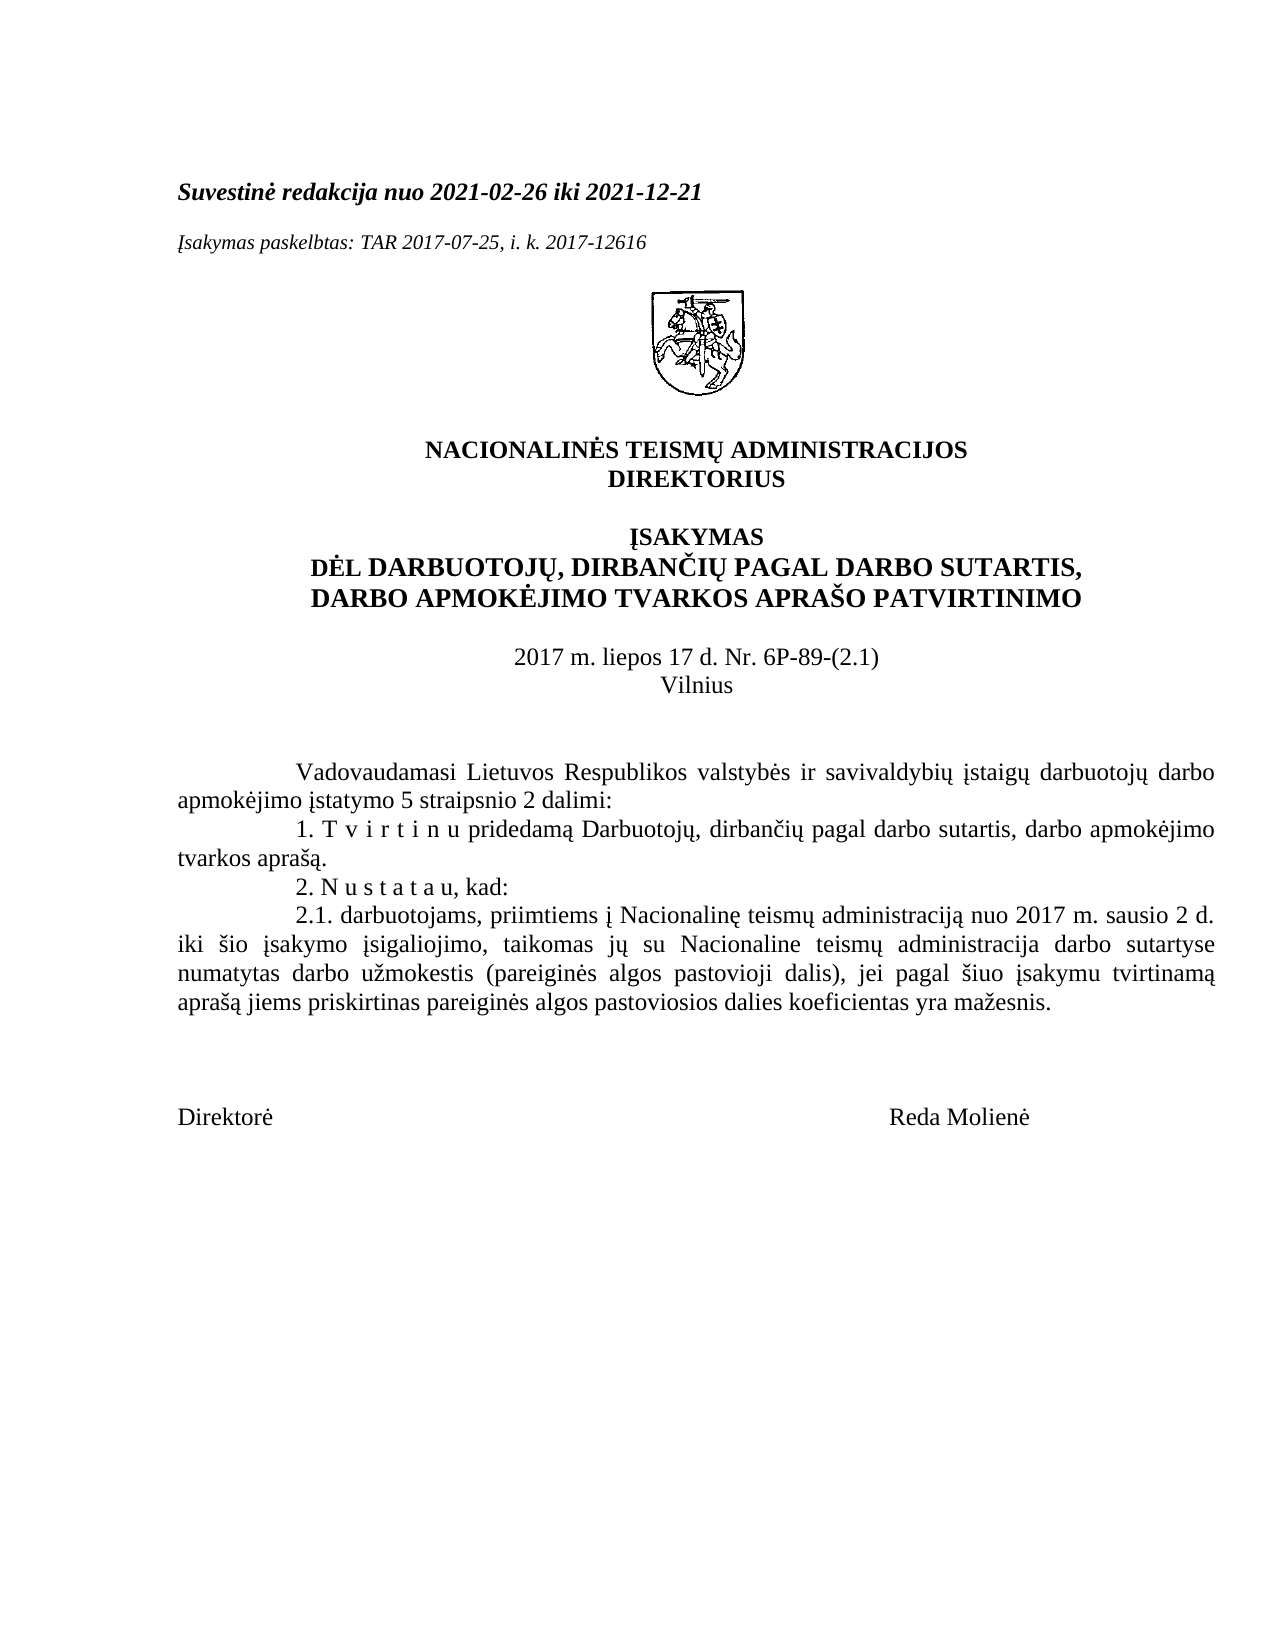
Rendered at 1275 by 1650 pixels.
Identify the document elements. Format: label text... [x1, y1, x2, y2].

text Direktorė Reda Molienė [177, 1102, 1216, 1130]
text NACIONALINĖS TEISMŲ ADMINISTRACIJOS [295, 436, 1098, 464]
text Suvestinė redakcija nuo 2021-02-26 iki 2021-12-21 [177, 177, 1216, 206]
text Įsakymas paskelbtas: TAR 2017-07-25, i. k. 2017-12616 [177, 230, 1216, 254]
text direktorius [295, 464, 1098, 493]
text Vilnius [177, 670, 1216, 699]
text 2. N u s t a t a u, kad: [177, 872, 1216, 900]
text 1. T v i r t i n u pridedamą Darbuotojų, dirbančių pagal darbo sutartis, darbo apmokėjimo tvarkos aprašą. [177, 814, 1216, 872]
text 2.1. darbuotojams, priimtiems į Nacionalinę teismų administraciją nuo 2017 m. sausio 2 d. iki šio įsakymo įsigaliojimo, taikomas jų su Nacionaline teismų administracija darbo sutartyse numatytas darbo užmokestis (pareiginės algos pastovioji dalis), jei pagal šiuo įsakymu tvirtinamą aprašą jiems priskirtinas pareiginės algos pastoviosios dalies koeficientas yra mažesnis. [177, 900, 1216, 1015]
text DĖL Darbuotojų, dirbančių pagal darbo sutartis, darbo apmokėjimo tvarkos aprašo patvirtinimo [295, 551, 1098, 613]
text 2017 m. liepos 17 d. Nr. 6P-89-(2.1) [177, 642, 1216, 670]
text ĮSAKYMAS [295, 522, 1098, 551]
text Vadovaudamasi Lietuvos Respublikos valstybės ir savivaldybių įstaigų darbuotojų darbo apmokėjimo įstatymo 5 straipsnio 2 dalimi: [177, 757, 1216, 814]
